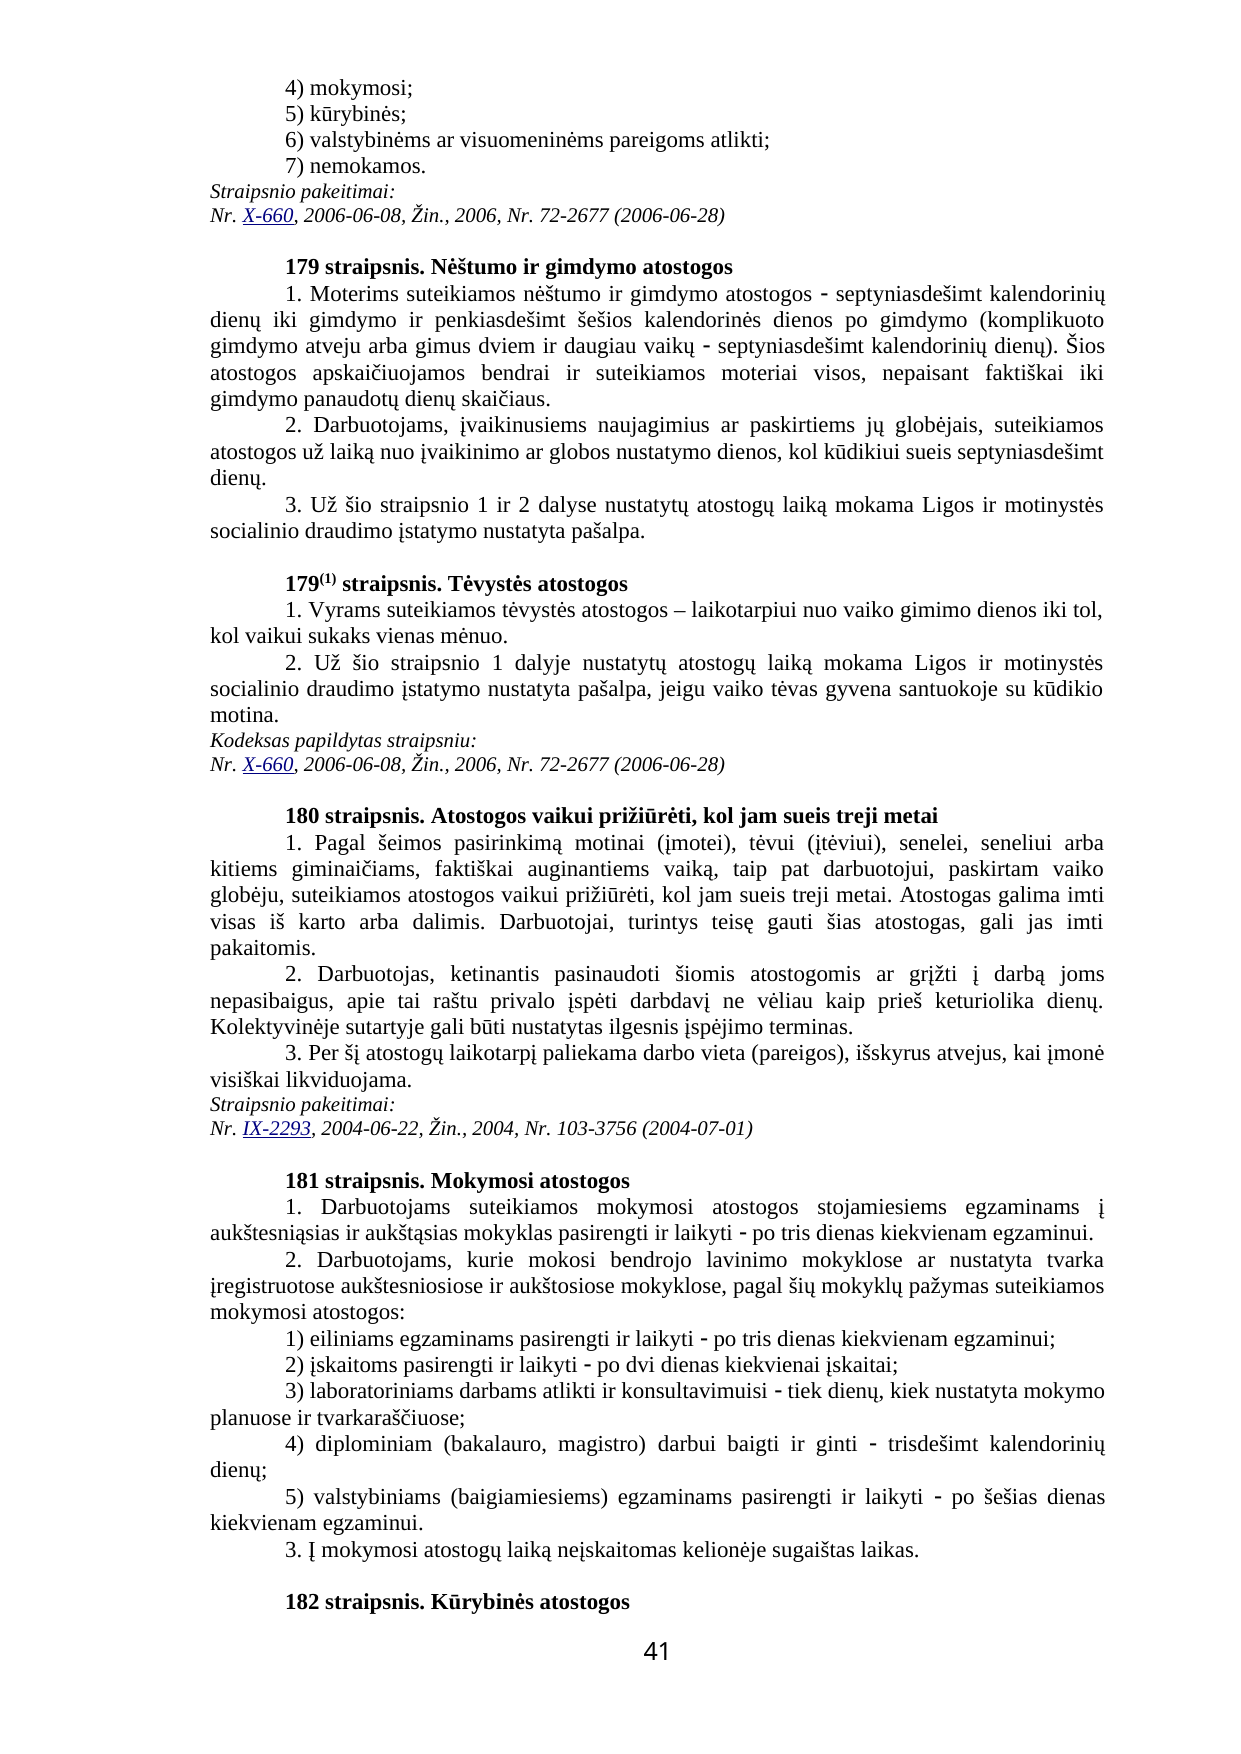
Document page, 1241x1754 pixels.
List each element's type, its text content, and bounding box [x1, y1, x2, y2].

text 179(1) straipsnis. Tėvystės atostogos [210, 570, 1104, 596]
text 2. Darbuotojas, ketinantis pasinaudoti šiomis atostogomis ar grįžti į darbą joms nepasibaigus, apie tai raštu privalo įspėti darbdavį ne vėliau kaip prieš keturiolika dienų. Kolektyvinėje sutartyje gali būti nustatytas ilgesnis įspėjimo terminas. [210, 960, 1106, 1039]
text 1. Darbuotojams suteikiamos mokymosi atostogos stojamiesiems egzaminams į aukštesniąsias ir aukštąsias mokyklas pasirengti ir laikyti  po tris dienas kiekvienam egzaminui. [210, 1193, 1106, 1246]
text 182 straipsnis. Kūrybinės atostogos [210, 1588, 1106, 1615]
text 2) įskaitoms pasirengti ir laikyti  po dvi dienas kiekvienai įskaitai; [210, 1351, 1106, 1377]
text 179 straipsnis. Nėštumo ir gimdymo atostogos [210, 253, 1106, 280]
text 5) valstybiniams (baigiamiesiems) egzaminams pasirengti ir laikyti  po šešias dienas kiekvienam egzaminui. [210, 1483, 1106, 1536]
text 2. Už šio straipsnio 1 dalyje nustatytų atostogų laiką mokama Ligos ir motinystės socialinio draudimo įstatymo nustatyta pašalpa, jeigu vaiko tėvas gyvena santuokoje su kūdikio motina. [210, 649, 1104, 728]
text 3. Į mokymosi atostogų laiką neįskaitomas kelionėje sugaištas laikas. [210, 1536, 1106, 1562]
text 3. Per šį atostogų laikotarpį paliekama darbo vieta (pareigos), išskyrus atvejus, kai įmonė visiškai likviduojama. [210, 1039, 1106, 1092]
text Kodeksas papildytas straipsniu: [210, 728, 1106, 752]
text 1. Vyrams suteikiamos tėvystės atostogos – laikotarpiui nuo vaiko gimimo dienos iki tol, kol vaikui sukaks vienas mėnuo. [210, 596, 1104, 649]
text 5) kūrybinės; [210, 100, 1104, 126]
text Nr. IX-2293, 2004-06-22, Žin., 2004, Nr. 103-3756 (2004-07-01) [210, 1116, 1106, 1140]
text Straipsnio pakeitimai: [210, 1092, 1106, 1116]
text Nr. X-660, 2006-06-08, Žin., 2006, Nr. 72-2677 (2006-06-28) [210, 203, 1106, 227]
text 181 straipsnis. Mokymosi atostogos [210, 1167, 1106, 1193]
text 180 straipsnis. Atostogos vaikui prižiūrėti, kol jam sueis treji metai [210, 802, 1106, 829]
text Nr. X-660, 2006-06-08, Žin., 2006, Nr. 72-2677 (2006-06-28) [210, 752, 1106, 776]
text 7) nemokamos. [210, 153, 1104, 179]
text 3. Už šio straipsnio 1 ir 2 dalyse nustatytų atostogų laiką mokama Ligos ir motinystės socialinio draudimo įstatymo nustatyta pašalpa. [210, 491, 1106, 543]
text Straipsnio pakeitimai: [210, 179, 1106, 203]
text 6) valstybinėms ar visuomeninėms pareigoms atlikti; [210, 126, 1104, 153]
text 3) laboratoriniams darbams atlikti ir konsultavimuisi  tiek dienų, kiek nustatyta mokymo planuose ir tvarkaraščiuose; [210, 1377, 1106, 1430]
text 4) mokymosi; [210, 73, 1104, 100]
text 1) eiliniams egzaminams pasirengti ir laikyti  po tris dienas kiekvienam egzaminui; [210, 1325, 1106, 1351]
text 4) diplominiam (bakalauro, magistro) darbui baigti ir ginti  trisdešimt kalendorinių dienų; [210, 1430, 1106, 1483]
text 2. Darbuotojams, kurie mokosi bendrojo lavinimo mokyklose ar nustatyta tvarka įregistruotose aukštesniosiose ir aukštosiose mokyklose, pagal šių mokyklų pažymas suteikiamos mokymosi atostogos: [210, 1246, 1106, 1325]
text 2. Darbuotojams, įvaikinusiems naujagimius ar paskirtiems jų globėjais, suteikiamos atostogos už laiką nuo įvaikinimo ar globos nustatymo dienos, kol kūdikiui sueis septyniasdešimt dienų. [210, 412, 1106, 491]
text 1. Moterims suteikiamos nėštumo ir gimdymo atostogos  septyniasdešimt kalendorinių dienų iki gimdymo ir penkiasdešimt šešios kalendorinės dienos po gimdymo (komplikuoto gimdymo atveju arba gimus dviem ir daugiau vaikų  septyniasdešimt kalendorinių dienų). Šios atostogos apskaičiuojamos bendrai ir suteikiamos moteriai visos, nepaisant faktiškai iki gimdymo panaudotų dienų skaičiaus. [210, 280, 1106, 412]
text 1. Pagal šeimos pasirinkimą motinai (įmotei), tėvui (įtėviui), senelei, seneliui arba kitiems giminaičiams, faktiškai auginantiems vaiką, taip pat darbuotojui, paskirtam vaiko globėju, suteikiamos atostogos vaikui prižiūrėti, kol jam sueis treji metai. Atostogas galima imti visas iš karto arba dalimis. Darbuotojai, turintys teisę gauti šias atostogas, gali jas imti pakaitomis. [210, 829, 1106, 960]
